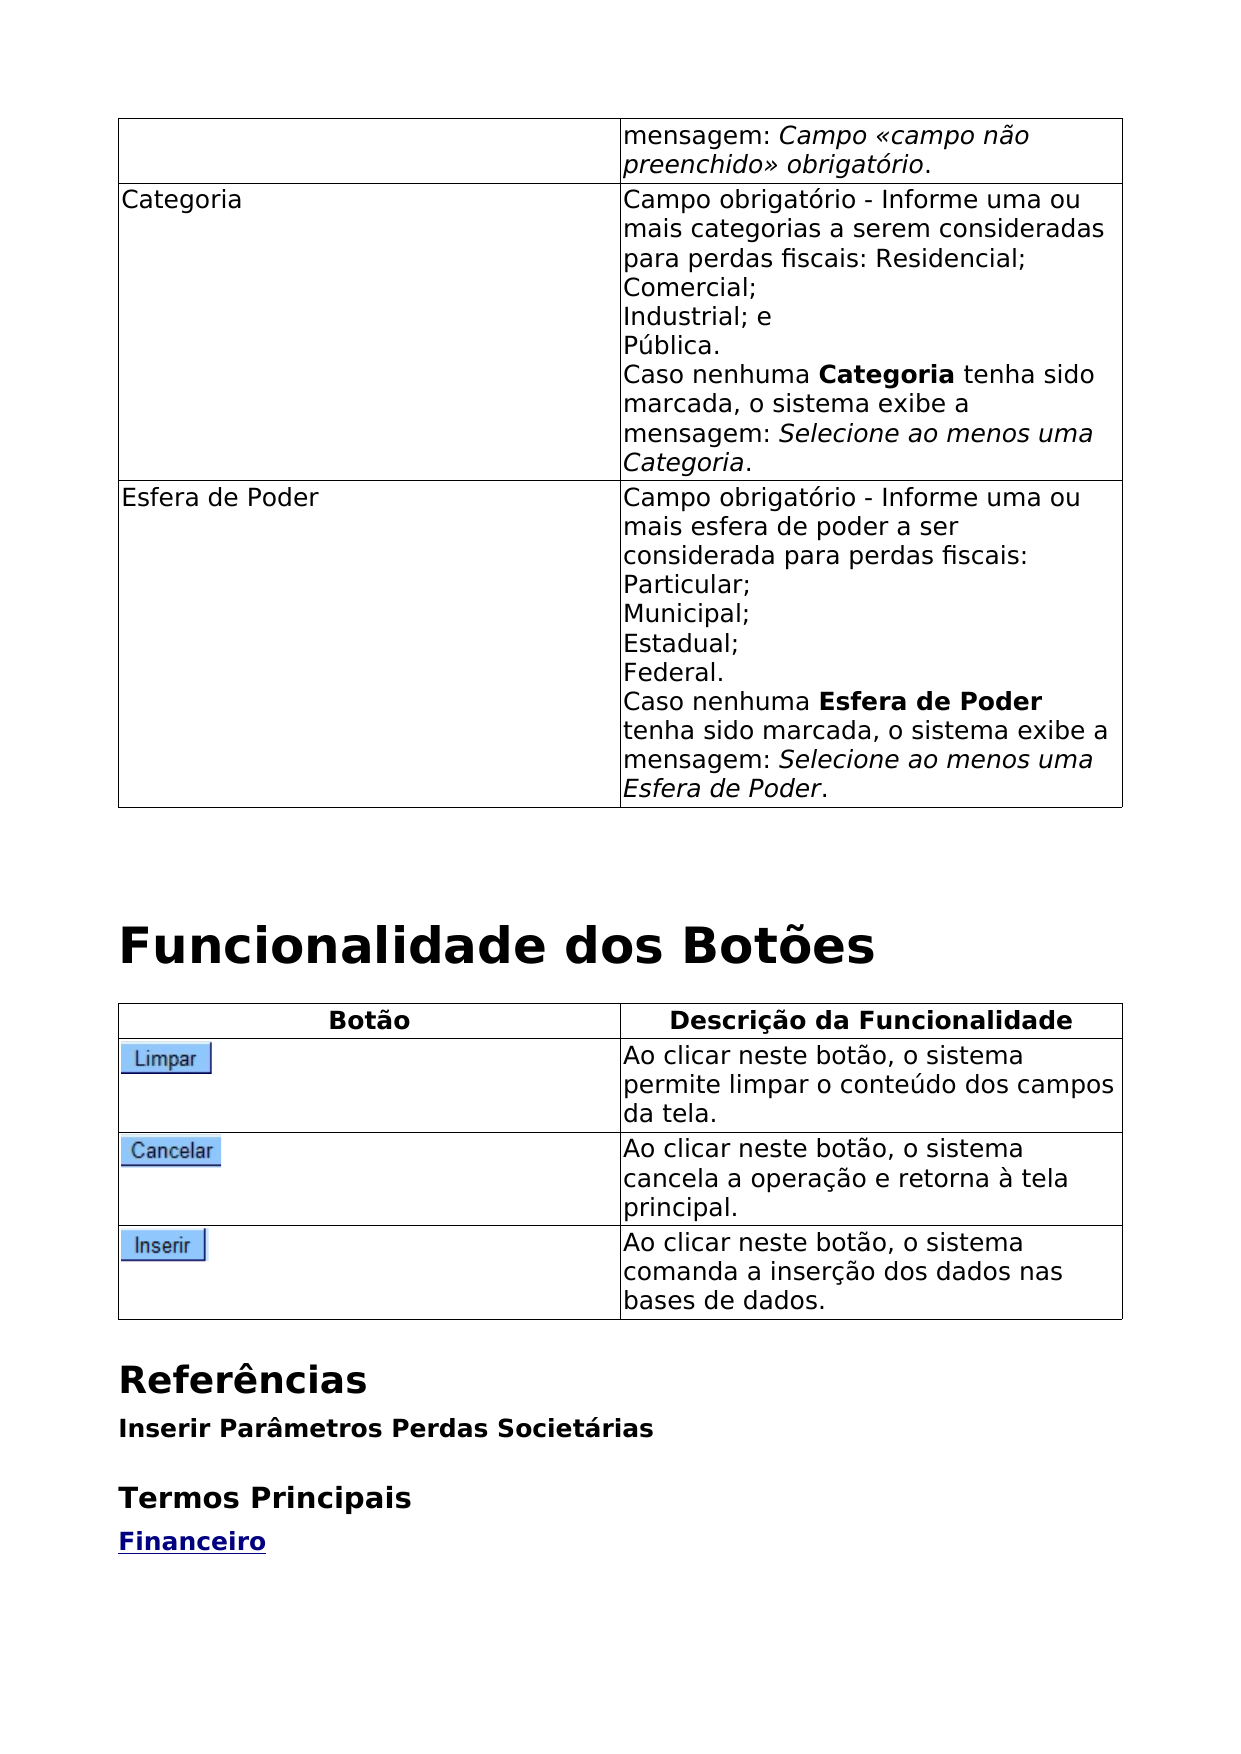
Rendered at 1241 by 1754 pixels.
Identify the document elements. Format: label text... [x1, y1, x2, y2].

picture [121, 1228, 209, 1263]
table_cell mensagem: Campo «campo não preenchido» obrigatório. [621, 119, 1122, 182]
subtitle Referências [118, 1358, 1122, 1402]
text [118, 1569, 1122, 1628]
text Inserir Parâmetros Perdas Societárias [118, 1414, 1122, 1444]
picture [121, 1041, 212, 1074]
table_cell Ao clicar neste botão, o sistema cancela a operação e retorna à tela principal. [621, 1133, 1122, 1225]
table_cell [119, 1226, 620, 1318]
table_header Descrição da Funcionalidade [621, 1004, 1122, 1038]
table_cell [119, 1039, 620, 1132]
table_cell Campo obrigatório - Informe uma ou mais categorias a serem consideradas para perdas fiscais: Residencial; Comercial; Industrial; e Pública. Caso nenhuma Categoria tenha sido marcada, o sistema exibe a mensagem: Selecione ao menos uma Categoria. [621, 184, 1122, 480]
table_cell Esfera de Poder [119, 481, 620, 807]
table_cell Categoria [119, 184, 620, 480]
table_cell Ao clicar neste botão, o sistema comanda a inserção dos dados nas bases de dados. [621, 1226, 1122, 1318]
table_header Botão [119, 1004, 620, 1038]
table_cell [119, 119, 620, 182]
subtitle Funcionalidade dos Botões [118, 917, 1122, 976]
text Financeiro [118, 1528, 1122, 1557]
table_cell Ao clicar neste botão, o sistema permite limpar o conteúdo dos campos da tela. [621, 1039, 1122, 1132]
picture [121, 1134, 222, 1168]
table_cell Campo obrigatório - Informe uma ou mais esfera de poder a ser considerada para perdas fiscais: Particular; Municipal; Estadual; Federal. Caso nenhuma Esfera de Poder tenha sido marcada, o sistema exibe a mensagem: Selecione ao menos uma Esfera de Poder. [621, 481, 1122, 807]
subtitle Termos Principais [118, 1481, 1122, 1515]
table_cell [119, 1133, 620, 1225]
